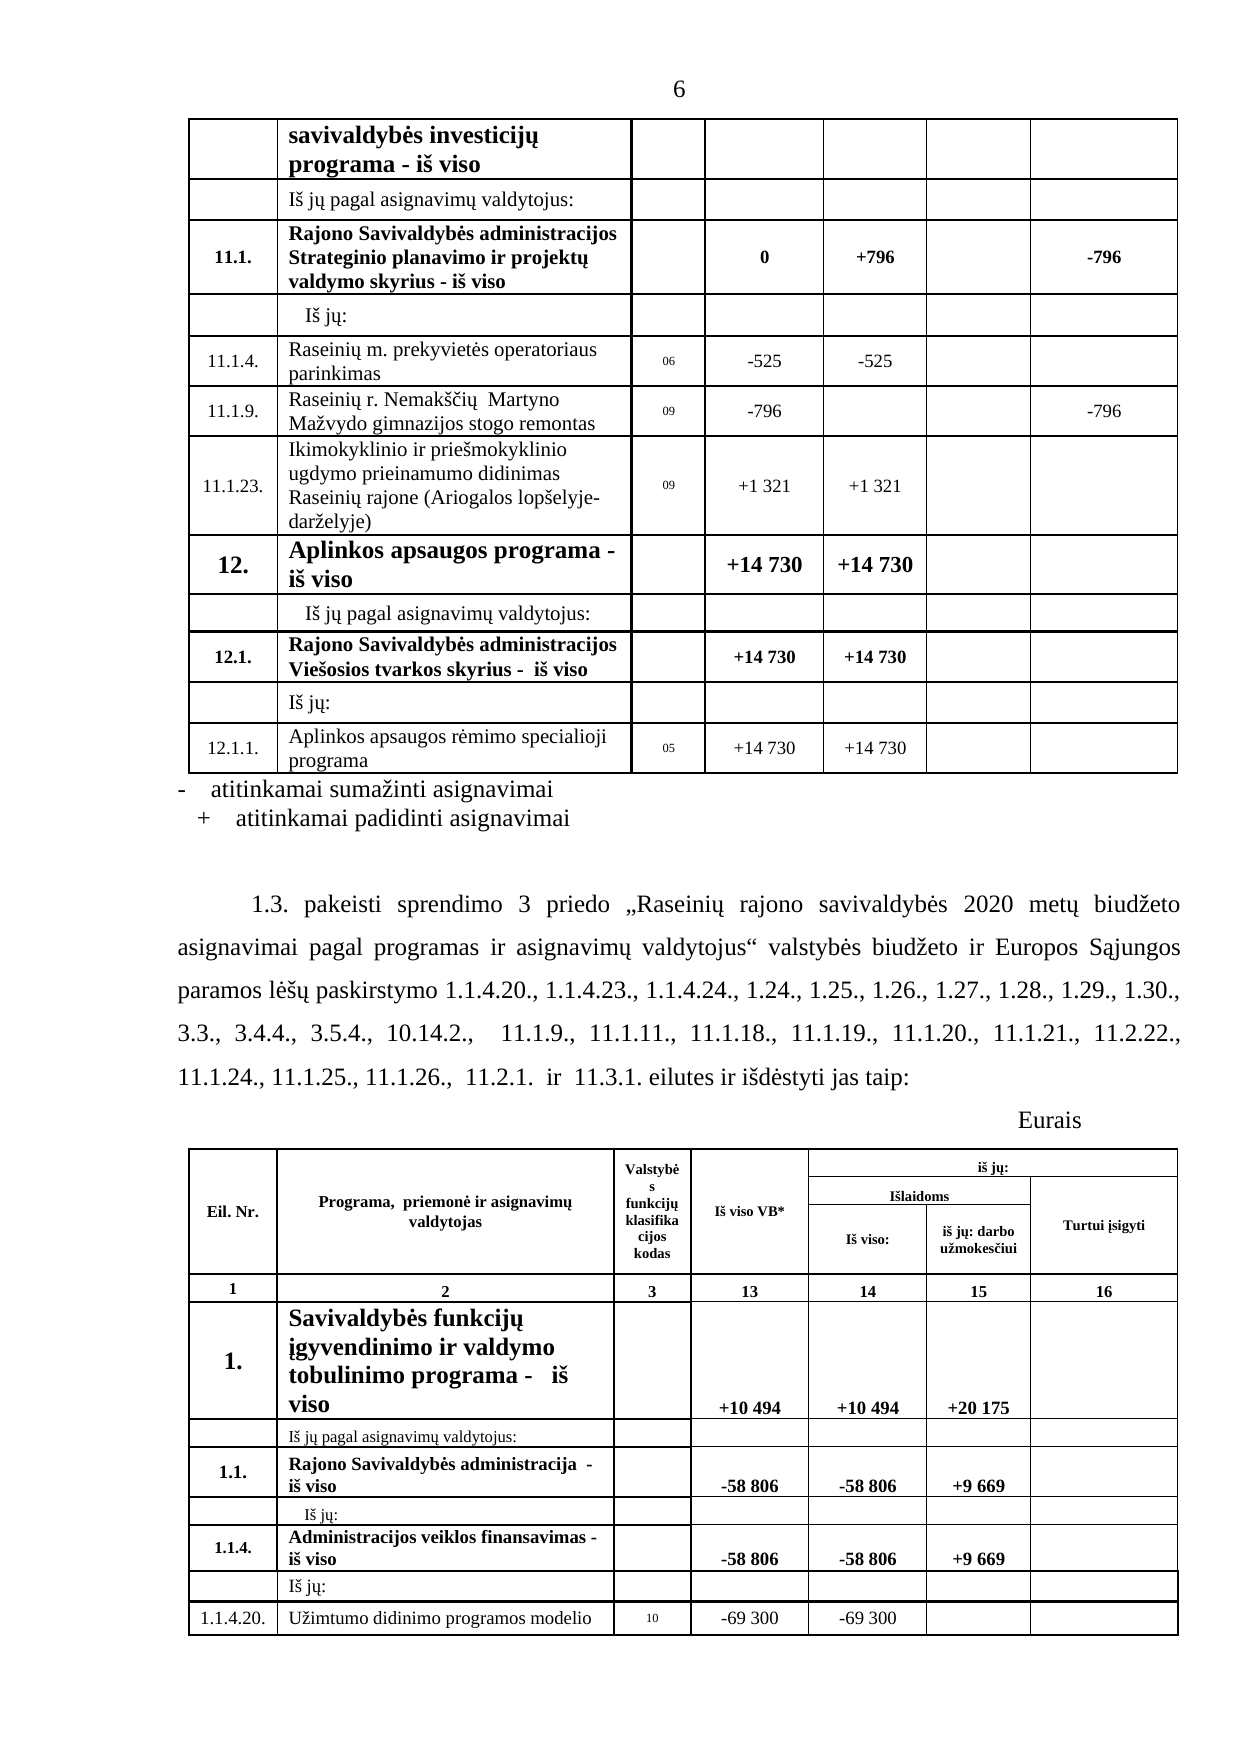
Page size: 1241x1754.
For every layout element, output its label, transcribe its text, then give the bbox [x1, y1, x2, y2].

table_cell [927, 120, 1030, 178]
table_cell 11.1.9. [190, 387, 277, 435]
table_cell Iš jų pagal asignavimų valdytojus: [278, 180, 630, 219]
table_cell [927, 295, 1030, 335]
table_cell 15 [927, 1275, 1030, 1301]
table_header Valstybės funkcijų klasifikacijos kodas [615, 1150, 690, 1273]
table_cell [615, 1498, 690, 1524]
table_cell [1031, 437, 1177, 533]
table_cell +1 321 [706, 437, 823, 533]
table_cell 11.1.23. [190, 437, 277, 533]
table_cell [927, 1419, 1030, 1446]
table_cell -58 806 [692, 1525, 808, 1569]
table_cell [824, 180, 926, 219]
table_cell [633, 633, 704, 681]
table_cell +14 730 [706, 724, 823, 772]
table_cell Rajono Savivaldybės administracijos Strateginio planavimo ir projektų valdymo skyrius - iš viso [278, 221, 630, 293]
table_cell [190, 1498, 276, 1524]
table_cell Iš jų pagal asignavimų valdytojus: [278, 595, 630, 630]
table_cell Iš jų pagal asignavimų valdytojus: [278, 1420, 613, 1446]
table_cell [824, 387, 926, 435]
table_cell [615, 1448, 690, 1496]
table_cell +10 494 [692, 1302, 808, 1418]
table_cell [706, 295, 823, 335]
table_cell [927, 337, 1030, 385]
table_cell +20 175 [927, 1302, 1030, 1418]
table_cell +14 730 [824, 724, 926, 772]
table_cell [824, 120, 926, 178]
table_cell +14 730 [824, 536, 926, 593]
table_header Eil. Nr. [190, 1150, 276, 1273]
table_cell [190, 180, 277, 219]
table_cell [190, 1420, 276, 1446]
table_cell [706, 180, 823, 219]
table_cell Iš jų: [278, 1572, 613, 1600]
table_cell [1031, 536, 1177, 593]
table_cell 16 [1031, 1275, 1177, 1301]
table_cell Administracijos veiklos finansavimas - iš viso [278, 1526, 613, 1569]
table_cell Ikimokyklinio ir priešmokyklinio ugdymo prieinamumo didinimas Raseinių rajone (Ariogalos lopšelyje-darželyje) [278, 437, 630, 533]
table_cell Turtui įsigyti [1031, 1177, 1177, 1273]
table_cell 14 [809, 1275, 926, 1301]
table_cell 11.1. [190, 221, 277, 293]
table_cell [1031, 1525, 1177, 1569]
table_cell [615, 1420, 690, 1446]
table_cell iš jų: darbo užmokesčiui [927, 1205, 1030, 1273]
table_cell [1031, 683, 1177, 722]
table_cell 1.1.4.20. [190, 1603, 277, 1634]
table_cell 1 [190, 1275, 276, 1301]
table_cell +9 669 [927, 1525, 1030, 1569]
table_cell Aplinkos apsaugos rėmimo specialioji programa [278, 724, 630, 772]
table_cell +14 730 [706, 633, 823, 681]
table_cell -69 300 [809, 1603, 926, 1634]
table_cell [615, 1526, 690, 1569]
text Eurais [177, 1105, 1181, 1133]
table_cell [1031, 1302, 1177, 1418]
table_cell 06 [633, 337, 704, 385]
table_cell [1031, 337, 1177, 385]
table_cell [615, 1303, 690, 1418]
table_cell 1. [190, 1303, 276, 1418]
table_cell [927, 180, 1030, 219]
table_cell [927, 221, 1030, 293]
table_cell -69 300 [692, 1603, 808, 1634]
table_cell [927, 1497, 1030, 1524]
table_cell Iš viso: [809, 1205, 926, 1273]
table_cell 2 [278, 1275, 613, 1301]
table_cell [824, 295, 926, 335]
table_cell -796 [1031, 387, 1177, 435]
table_cell [809, 1419, 926, 1446]
table_cell Aplinkos apsaugos programa - iš viso [278, 536, 630, 593]
table_cell [824, 683, 926, 722]
table_cell [633, 120, 704, 178]
table_cell [927, 387, 1030, 435]
table_cell [633, 595, 704, 630]
table_cell 13 [692, 1275, 808, 1301]
table_cell 10 [615, 1603, 690, 1634]
table_cell [615, 1572, 690, 1600]
table_cell [927, 724, 1030, 772]
table_cell Užimtumo didinimo programos modelio [278, 1603, 613, 1634]
table_cell [927, 683, 1030, 722]
table_cell [706, 595, 823, 630]
table_cell +10 494 [809, 1302, 926, 1418]
table_cell +14 730 [706, 536, 823, 593]
text - atitinkamai sumažinti asignavimai [177, 774, 1181, 803]
table_cell 12. [190, 536, 277, 593]
table_cell [1031, 1603, 1177, 1634]
table_cell +1 321 [824, 437, 926, 533]
table_cell [706, 120, 823, 178]
table_cell Raseinių m. prekyvietės operatoriaus parinkimas [278, 337, 630, 385]
table_cell 3 [615, 1275, 690, 1301]
table_cell -525 [706, 337, 823, 385]
table_cell 09 [633, 387, 704, 435]
table_cell Rajono Savivaldybės administracija - iš viso [278, 1448, 613, 1496]
table_cell [633, 295, 704, 335]
table_cell [809, 1572, 926, 1600]
table_cell [1031, 724, 1177, 772]
table_cell [809, 1497, 926, 1524]
table_cell -796 [1031, 221, 1177, 293]
table_cell [692, 1572, 808, 1600]
table_cell Savivaldybės funkcijų įgyvendinimo ir valdymo tobulinimo programa - iš viso [278, 1303, 613, 1418]
table_cell -796 [706, 387, 823, 435]
table_cell [190, 683, 277, 722]
table_cell [692, 1497, 808, 1524]
table_cell [927, 1603, 1030, 1634]
table_cell 11.1.4. [190, 337, 277, 385]
table_cell [633, 221, 704, 293]
table_cell 12.1. [190, 633, 277, 681]
table_cell [633, 683, 704, 722]
table_cell [1031, 120, 1177, 178]
table_cell 05 [633, 724, 704, 772]
table_cell [927, 437, 1030, 533]
table_cell savivaldybės investicijų programa - iš viso [278, 120, 630, 178]
table_cell [1031, 1497, 1177, 1524]
table_cell 09 [633, 437, 704, 533]
table_cell -525 [824, 337, 926, 385]
table_cell 0 [706, 221, 823, 293]
table_cell [633, 536, 704, 593]
table_cell +9 669 [927, 1447, 1030, 1496]
table_cell [190, 1572, 277, 1600]
table_cell [1031, 595, 1177, 630]
table_cell 12.1.1. [190, 724, 277, 772]
table_cell Raseinių r. Nemakščių Martyno Mažvydo gimnazijos stogo remontas [278, 387, 630, 435]
table_cell +14 730 [824, 633, 926, 681]
table_cell [692, 1419, 808, 1446]
table_cell Rajono Savivaldybės administracijos Viešosios tvarkos skyrius - iš viso [278, 633, 630, 681]
table_cell 1.1. [190, 1448, 276, 1496]
table_cell [1031, 180, 1177, 219]
table_cell [706, 683, 823, 722]
table_header Programa, priemonė ir asignavimų valdytojas [278, 1150, 613, 1273]
table_cell [927, 633, 1030, 681]
table_cell -58 806 [809, 1447, 926, 1496]
table_cell [927, 595, 1030, 630]
table_cell [633, 180, 704, 219]
table_cell [190, 120, 277, 178]
table_cell [1031, 1419, 1177, 1446]
table_cell [824, 595, 926, 630]
table_cell [190, 295, 277, 335]
table_cell [1031, 295, 1177, 335]
table_header Iš viso VB* [692, 1150, 808, 1273]
table_cell +796 [824, 221, 926, 293]
table_cell -58 806 [809, 1525, 926, 1569]
table_cell 1.1.4. [190, 1526, 276, 1569]
table_cell Iš jų: [278, 683, 630, 722]
table_cell [1031, 1572, 1177, 1600]
table_cell [927, 1572, 1030, 1600]
table_cell [190, 595, 277, 630]
table_cell Išlaidoms [809, 1177, 1030, 1204]
table_cell Iš jų: [278, 1498, 613, 1524]
table_header iš jų: [809, 1150, 1177, 1176]
table_cell Iš jų: [278, 295, 630, 335]
table_cell [927, 536, 1030, 593]
text 1.3. pakeisti sprendimo 3 priedo „Raseinių rajono savivaldybės 2020 metų biudžeto asignavimai pagal programas ir asignavimų valdytojus“ valstybės biudžeto ir Europos Sąjungos paramos lėšų paskirstymo 1.1.4.20., 1.1.4.23., 1.1.4.24., 1.24., 1.25., 1.26., 1.27., 1.28., 1.29., 1.30., 3.3., 3.4.4., 3.5.4., 10.14.2., 11.1.9., 11.1.11., 11.1.18., 11.1.19., 11.1.20., 11.1.21., 11.2.22., 11.1.24., 11.1.25., 11.1.26., 11.2.1. ir 11.3.1. eilutes ir išdėstyti jas taip: [177, 889, 1181, 1090]
table_cell -58 806 [692, 1447, 808, 1496]
table_cell [1031, 633, 1177, 681]
text + atitinkamai padidinti asignavimai [177, 803, 1181, 832]
table_cell [1031, 1447, 1177, 1496]
